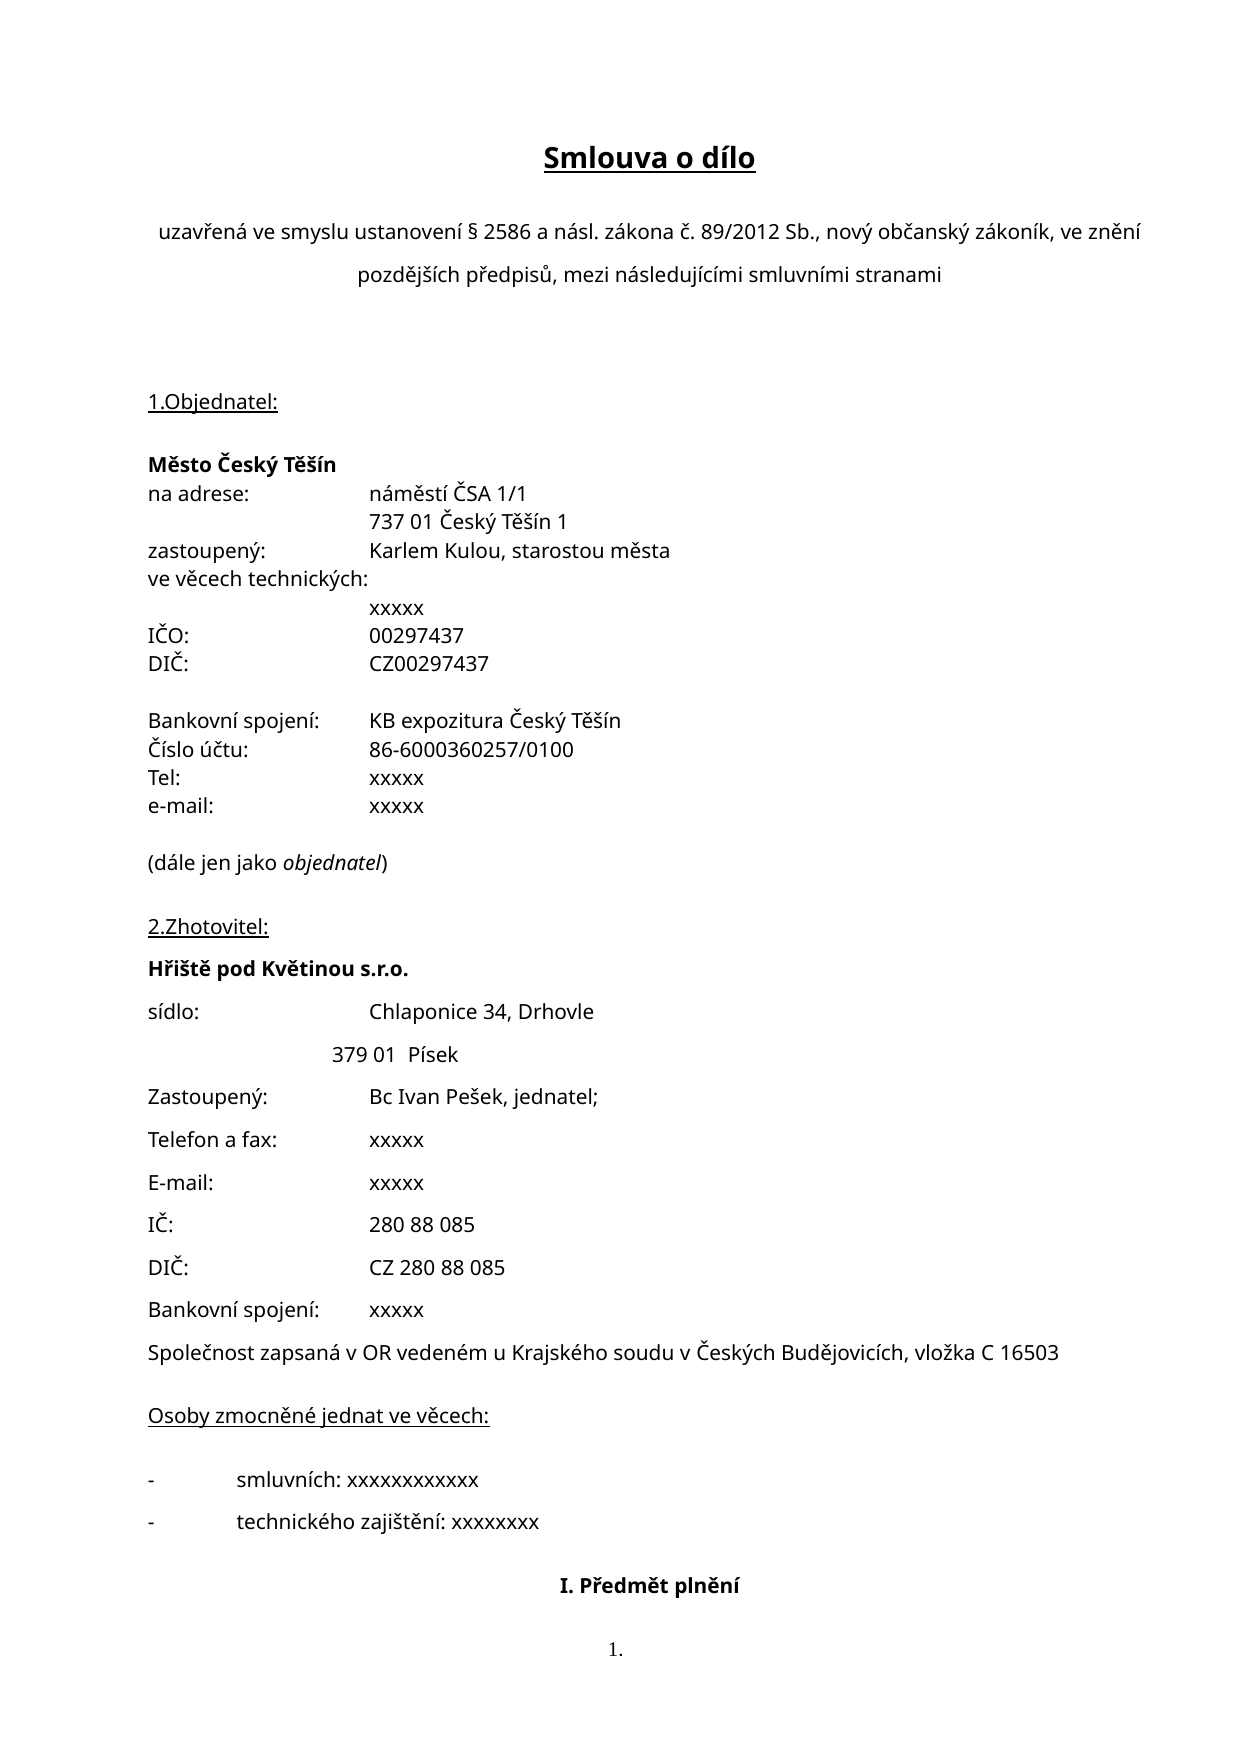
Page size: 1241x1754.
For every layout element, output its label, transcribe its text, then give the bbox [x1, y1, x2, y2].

text 737 01 Český Těšín 1 [295, 507, 1092, 536]
text IČO: 00297437 [148, 621, 1092, 649]
text Číslo účtu: 86-6000360257/0100 [148, 735, 1092, 763]
text - smluvních: xxxxxxxxxxxx - technického zajištění: xxxxxxxx [148, 1465, 1152, 1536]
text 1.Objednatel: [148, 387, 1152, 415]
text ve věcech technických: [148, 564, 1092, 593]
text I. Předmět plnění [148, 1571, 1152, 1599]
text na adrese: náměstí ČSA 1/1 [148, 479, 1092, 507]
text 2.Zhotovitel: Hřiště pod Květinou s.r.o. sídlo: Chlaponice 34, Drhovle 379 01 Písek Zastoupený: Bc Ivan Pešek, jednatel; Telefon a fax: xxxxx E-mail: xxxxx IČ: 280 88 085 DIČ: CZ 280 88 085 Bankovní spojení: xxxxx Společnost zapsaná v OR vedeném u Krajského soudu v Českých Budějovicích, vložka C 16503 [148, 912, 1152, 1366]
text DIČ: CZ00297437 Bankovní spojení: KB expozitura Český Těšín [148, 649, 1092, 735]
text zastoupený: Karlem Kulou, starostou města [148, 536, 1092, 564]
text Tel: xxxxx [148, 763, 1092, 792]
subtitle uzavřená ve smyslu ustanovení § 2586 a násl. zákona č. 89/2012 Sb., nový občanský zákoník, ve znění pozdějších předpisů, mezi následujícími smluvními stranami [148, 217, 1152, 288]
text Město Český Těšín [148, 450, 1092, 479]
subtitle Smlouva o dílo [148, 137, 1152, 177]
text (dále jen jako objednatel) [148, 848, 1152, 877]
text xxxxx [148, 593, 1092, 621]
text e-mail: xxxxx [148, 792, 1092, 820]
text Osoby zmocněné jednat ve věcech: [148, 1401, 1152, 1430]
